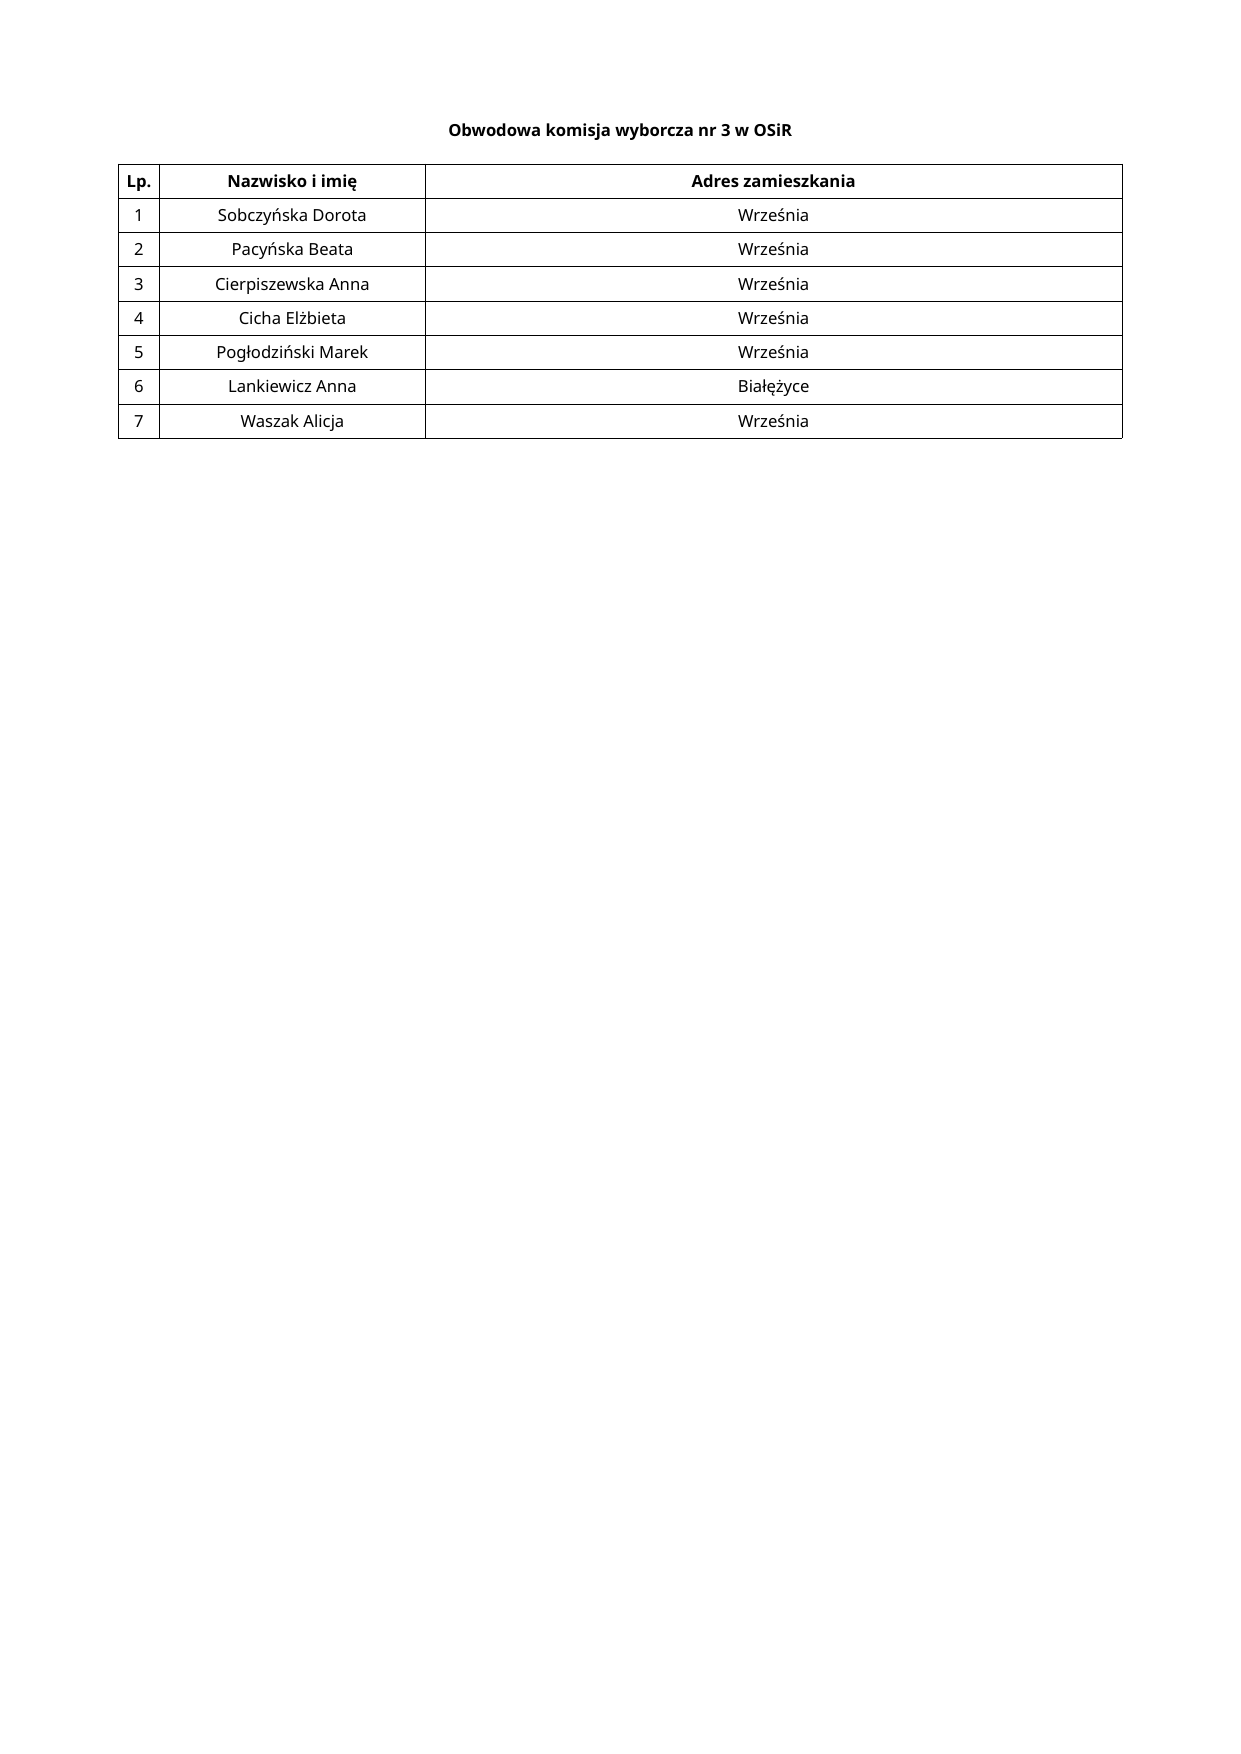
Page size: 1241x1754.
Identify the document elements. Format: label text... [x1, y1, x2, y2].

table_cell Września [426, 233, 1122, 266]
table_cell Cierpiszewska Anna [160, 267, 425, 301]
table_cell Waszak Alicja [160, 405, 425, 438]
table_cell 2 [119, 233, 159, 266]
table_cell Września [426, 336, 1122, 369]
table_header Adres zamieszkania [426, 165, 1122, 198]
table_cell Białężyce [426, 370, 1122, 403]
table_cell Września [426, 405, 1122, 438]
table_cell Lankiewicz Anna [160, 370, 425, 403]
table_cell 5 [119, 336, 159, 369]
table_cell 7 [119, 405, 159, 438]
table_cell Sobczyńska Dorota [160, 199, 425, 232]
table_cell 4 [119, 302, 159, 335]
text Obwodowa komisja wyborcza nr 3 w OSiR [118, 118, 1122, 141]
table_cell 1 [119, 199, 159, 232]
table_cell Cicha Elżbieta [160, 302, 425, 335]
table_cell 3 [119, 267, 159, 301]
table_cell Pacyńska Beata [160, 233, 425, 266]
table_cell 6 [119, 370, 159, 403]
table_header Nazwisko i imię [160, 165, 425, 198]
table_header Lp. [119, 165, 159, 198]
table_cell Września [426, 267, 1122, 301]
table_cell Września [426, 302, 1122, 335]
table_cell Września [426, 199, 1122, 232]
table_cell Pogłodziński Marek [160, 336, 425, 369]
